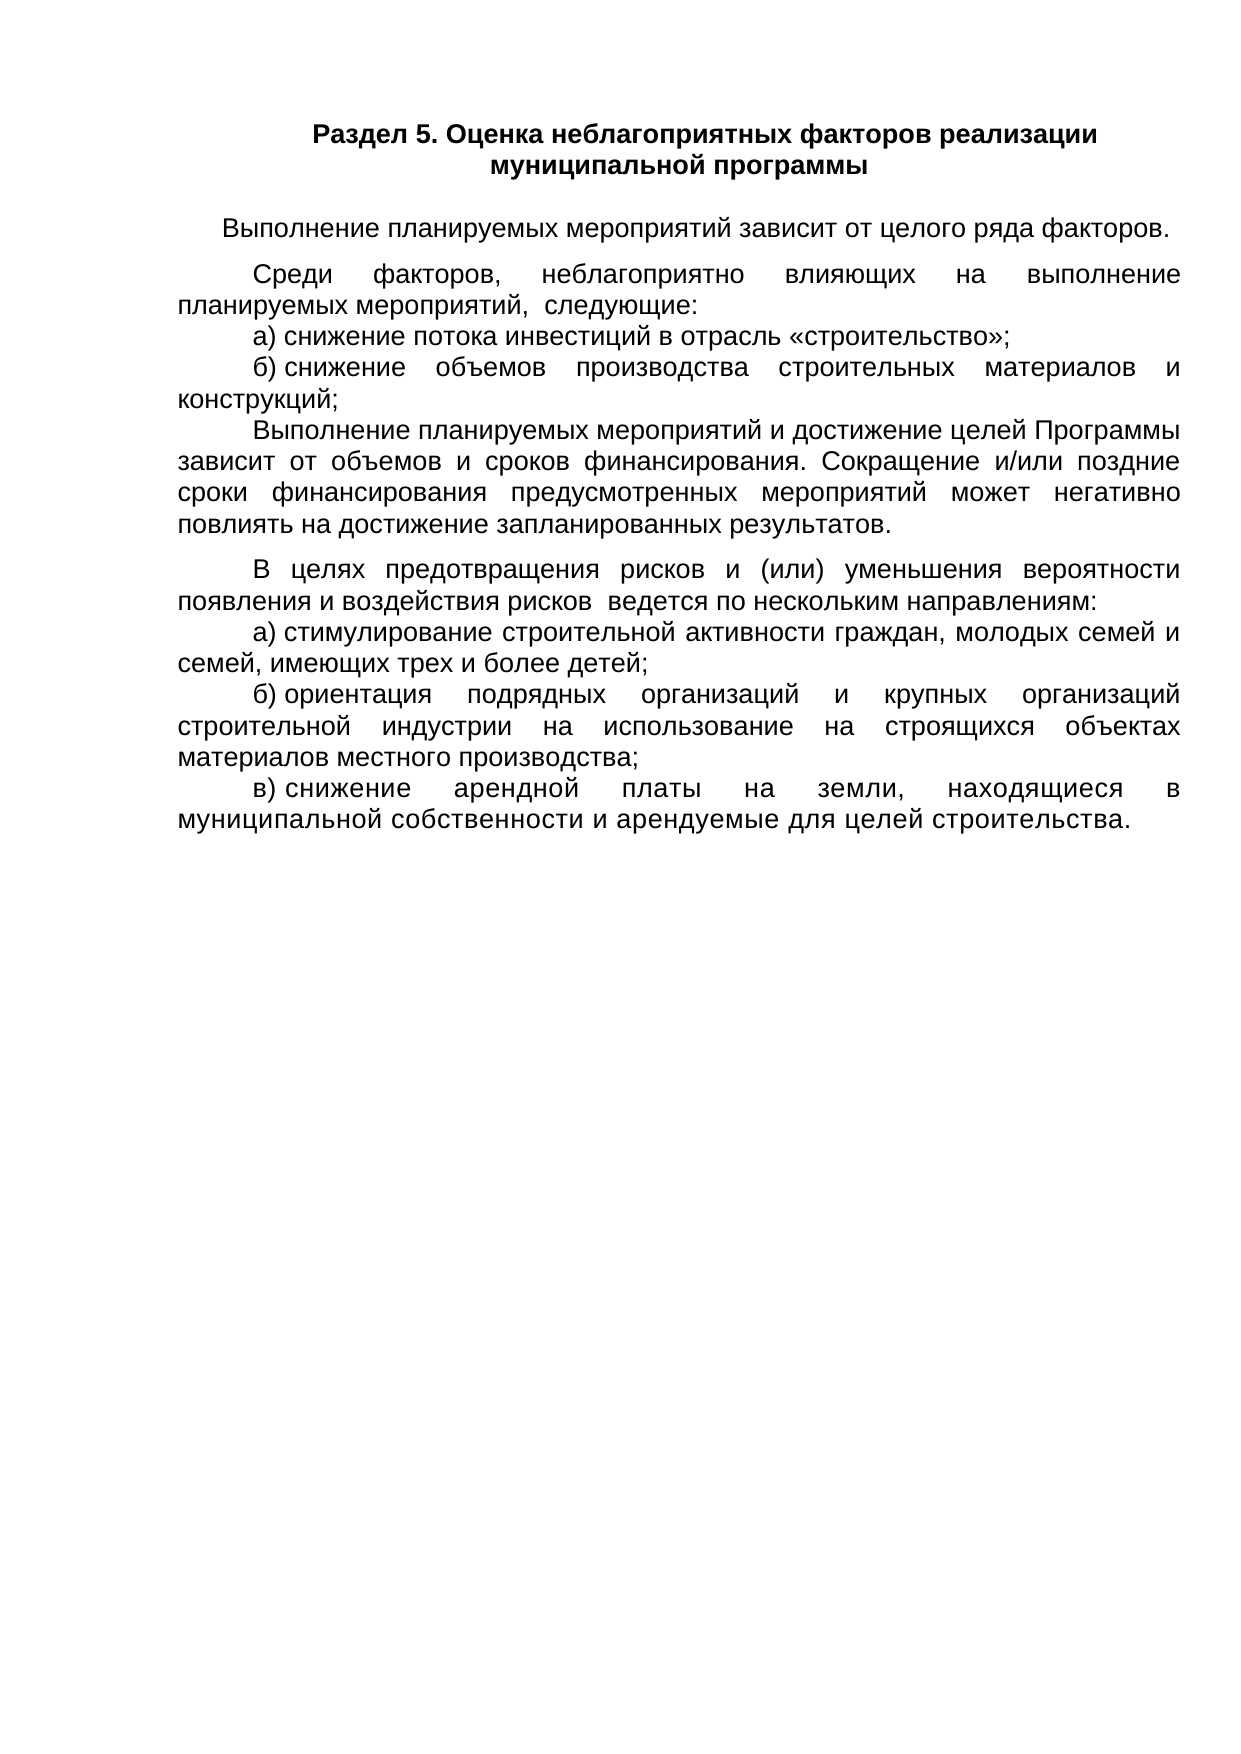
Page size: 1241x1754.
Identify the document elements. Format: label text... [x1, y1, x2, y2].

text б) снижение объемов производства строительных материалов и конструкций; [177, 351, 1181, 414]
text в) снижение арендной платы на земли, находящиеся в муниципальной собственности и арендуемые для целей строительства. [177, 772, 1181, 835]
text а) снижение потока инвестиций в отрасль «строительство»; [177, 320, 1181, 351]
text Среди факторов, неблагоприятно влияющих на выполнение планируемых мероприятий, следующие: [177, 258, 1181, 320]
text а) стимулирование строительной активности граждан, молодых семей и семей, имеющих трех и более детей; [177, 616, 1181, 678]
text В целях предотвращения рисков и (или) уменьшения вероятности появления и воздействия рисков ведется по нескольким направлениям: [177, 553, 1181, 616]
text Выполнение планируемых мероприятий зависит от целого ряда факторов. [177, 212, 1181, 243]
text б) ориентация подрядных организаций и крупных организаций строительной индустрии на использование на строящихся объектах материалов местного производства; [177, 678, 1181, 772]
text Выполнение планируемых мероприятий и достижение целей Программы зависит от объемов и сроков финансирования. Сокращение и/или поздние сроки финансирования предусмотренных мероприятий может негативно повлиять на достижение запланированных результатов. [177, 414, 1181, 539]
text Раздел 5. Оценка неблагоприятных факторов реализации муниципальной программы [177, 118, 1181, 181]
